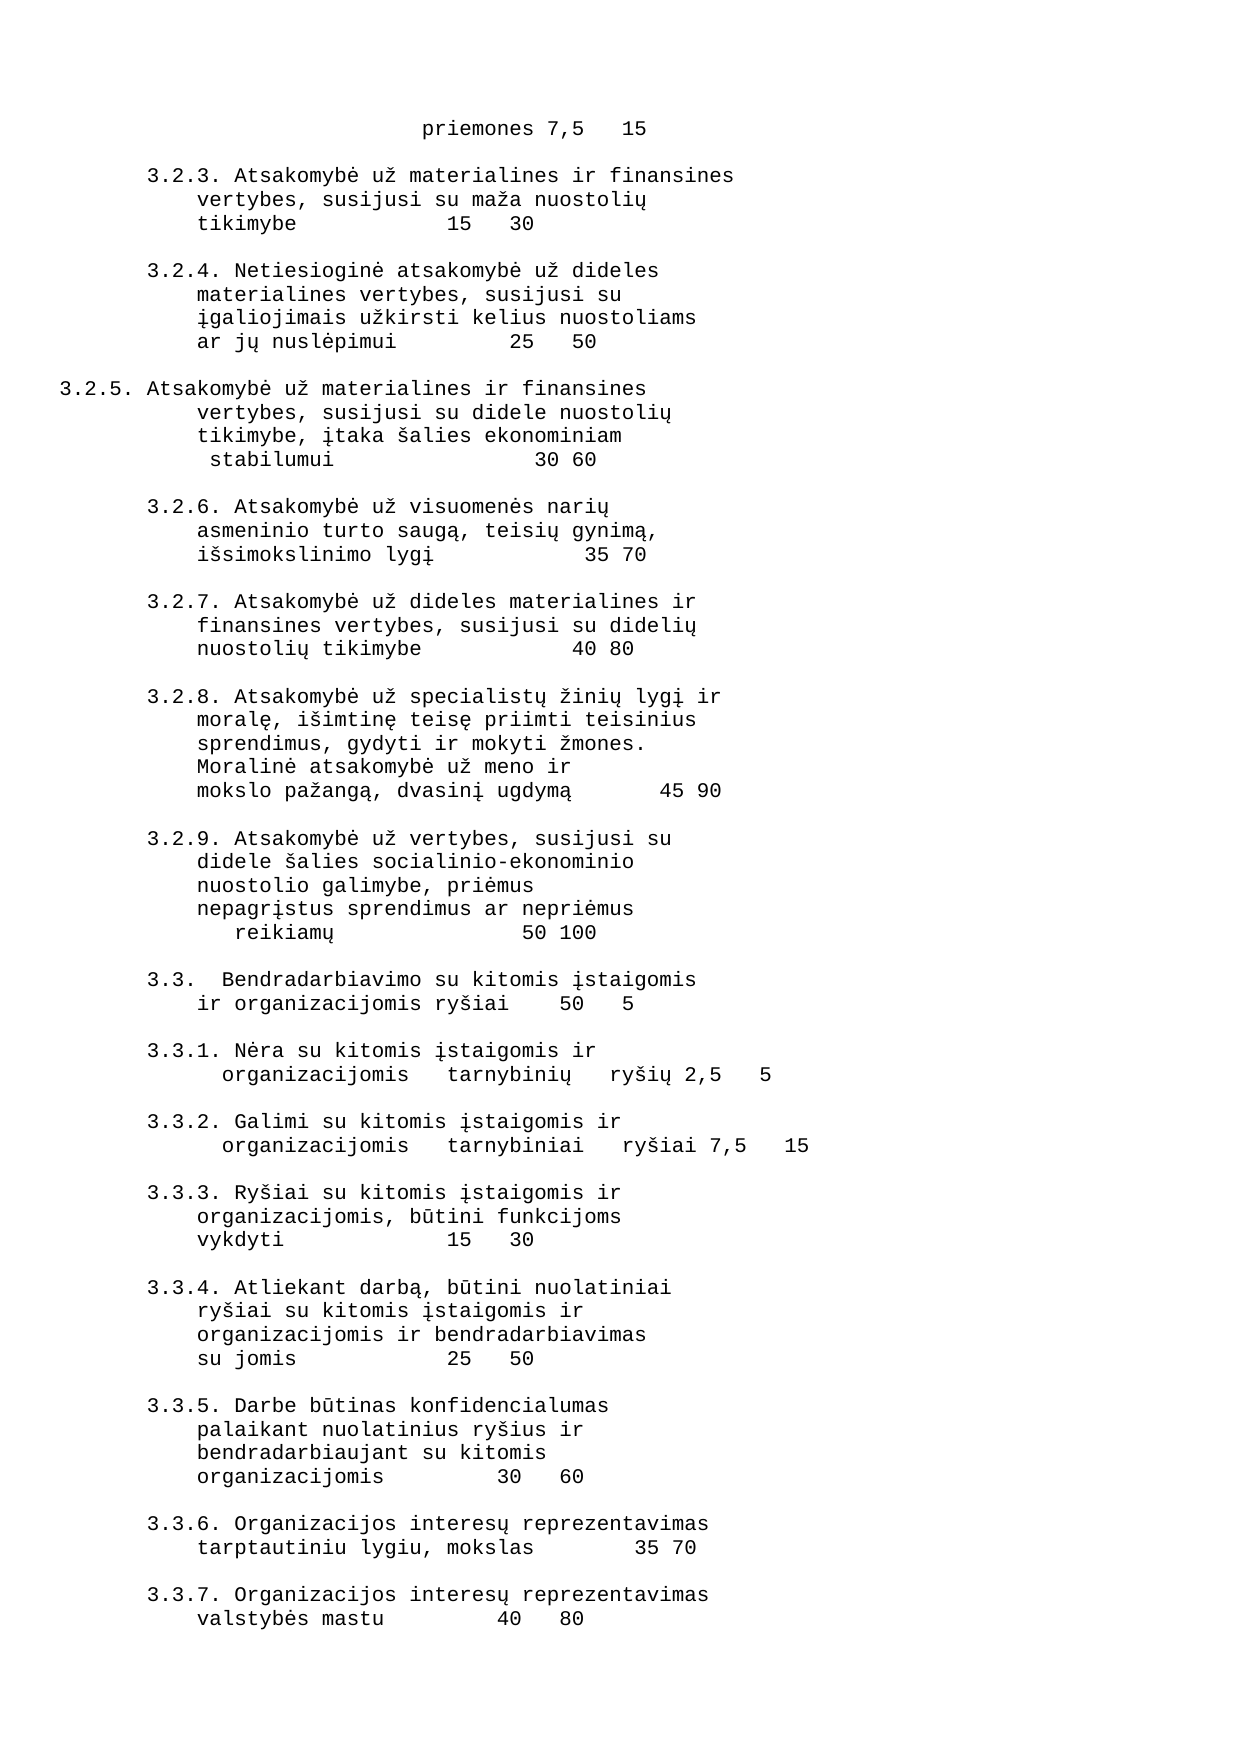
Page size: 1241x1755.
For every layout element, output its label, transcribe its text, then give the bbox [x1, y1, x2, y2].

text 3.2.9. Atsakomybė už vertybes, susijusi su [59, 827, 1122, 851]
text priemones 7,5 15 [59, 118, 1122, 142]
text vertybes, susijusi su maža nuostolių [59, 189, 1122, 213]
text tarptautiniu lygiu, mokslas 35 70 [59, 1537, 1122, 1561]
text tikimybe, įtaka šalies ekonominiam [59, 426, 1122, 449]
text sprendimus, gydyti ir mokyti žmones. [59, 733, 1122, 757]
text 3.2.4. Netiesioginė atsakomybė už dideles [59, 260, 1122, 284]
text vertybes, susijusi su didele nuostolių [59, 402, 1122, 426]
text organizacijomis ir bendradarbiavimas [59, 1324, 1122, 1348]
text ar jų nuslėpimui 25 50 [59, 331, 1122, 354]
text stabilumui 30 60 [59, 449, 1122, 473]
text moralę, išimtinę teisę priimti teisinius [59, 709, 1122, 733]
text išsimokslinimo lygį 35 70 [59, 544, 1122, 567]
text organizacijomis 30 60 [59, 1466, 1122, 1489]
text vykdyti 15 30 [59, 1229, 1122, 1253]
text organizacijomis tarnybiniai ryšiai 7,5 15 [59, 1135, 1122, 1158]
text organizacijomis, būtini funkcijoms [59, 1206, 1122, 1229]
text su jomis 25 50 [59, 1348, 1122, 1371]
text 3.3. Bendradarbiavimo su kitomis įstaigomis [59, 969, 1122, 993]
text valstybės mastu 40 80 [59, 1608, 1122, 1631]
text 3.3.7. Organizacijos interesų reprezentavimas [59, 1584, 1122, 1608]
text bendradarbiaujant su kitomis [59, 1442, 1122, 1466]
text ryšiai su kitomis įstaigomis ir [59, 1300, 1122, 1324]
text įgaliojimais užkirsti kelius nuostoliams [59, 307, 1122, 331]
text organizacijomis tarnybinių ryšių 2,5 5 [59, 1064, 1122, 1088]
text nuostolių tikimybe 40 80 [59, 638, 1122, 662]
text ir organizacijomis ryšiai 50 5 [59, 993, 1122, 1017]
text nuostolio galimybe, priėmus [59, 875, 1122, 898]
text Moralinė atsakomybė už meno ir [59, 757, 1122, 780]
text 3.3.2. Galimi su kitomis įstaigomis ir [59, 1111, 1122, 1135]
text 3.3.6. Organizacijos interesų reprezentavimas [59, 1513, 1122, 1537]
text palaikant nuolatinius ryšius ir [59, 1419, 1122, 1442]
text finansines vertybes, susijusi su didelių [59, 615, 1122, 638]
text 3.3.5. Darbe būtinas konfidencialumas [59, 1395, 1122, 1419]
text 3.2.3. Atsakomybė už materialines ir finansines [59, 165, 1122, 189]
text 3.3.1. Nėra su kitomis įstaigomis ir [59, 1040, 1122, 1064]
text 3.3.3. Ryšiai su kitomis įstaigomis ir [59, 1182, 1122, 1206]
text materialines vertybes, susijusi su [59, 284, 1122, 307]
text 3.2.6. Atsakomybė už visuomenės narių [59, 496, 1122, 520]
text tikimybe 15 30 [59, 213, 1122, 236]
text mokslo pažangą, dvasinį ugdymą 45 90 [59, 780, 1122, 804]
text nepagrįstus sprendimus ar nepriėmus [59, 898, 1122, 922]
text 3.3.4. Atliekant darbą, būtini nuolatiniai [59, 1277, 1122, 1300]
text reikiamų 50 100 [59, 922, 1122, 946]
text 3.2.7. Atsakomybė už dideles materialines ir [59, 591, 1122, 615]
text 3.2.8. Atsakomybė už specialistų žinių lygį ir [59, 686, 1122, 709]
text didele šalies socialinio-ekonominio [59, 851, 1122, 875]
text 3.2.5. Atsakomybė už materialines ir finansines [59, 378, 1122, 402]
text asmeninio turto saugą, teisių gynimą, [59, 520, 1122, 544]
